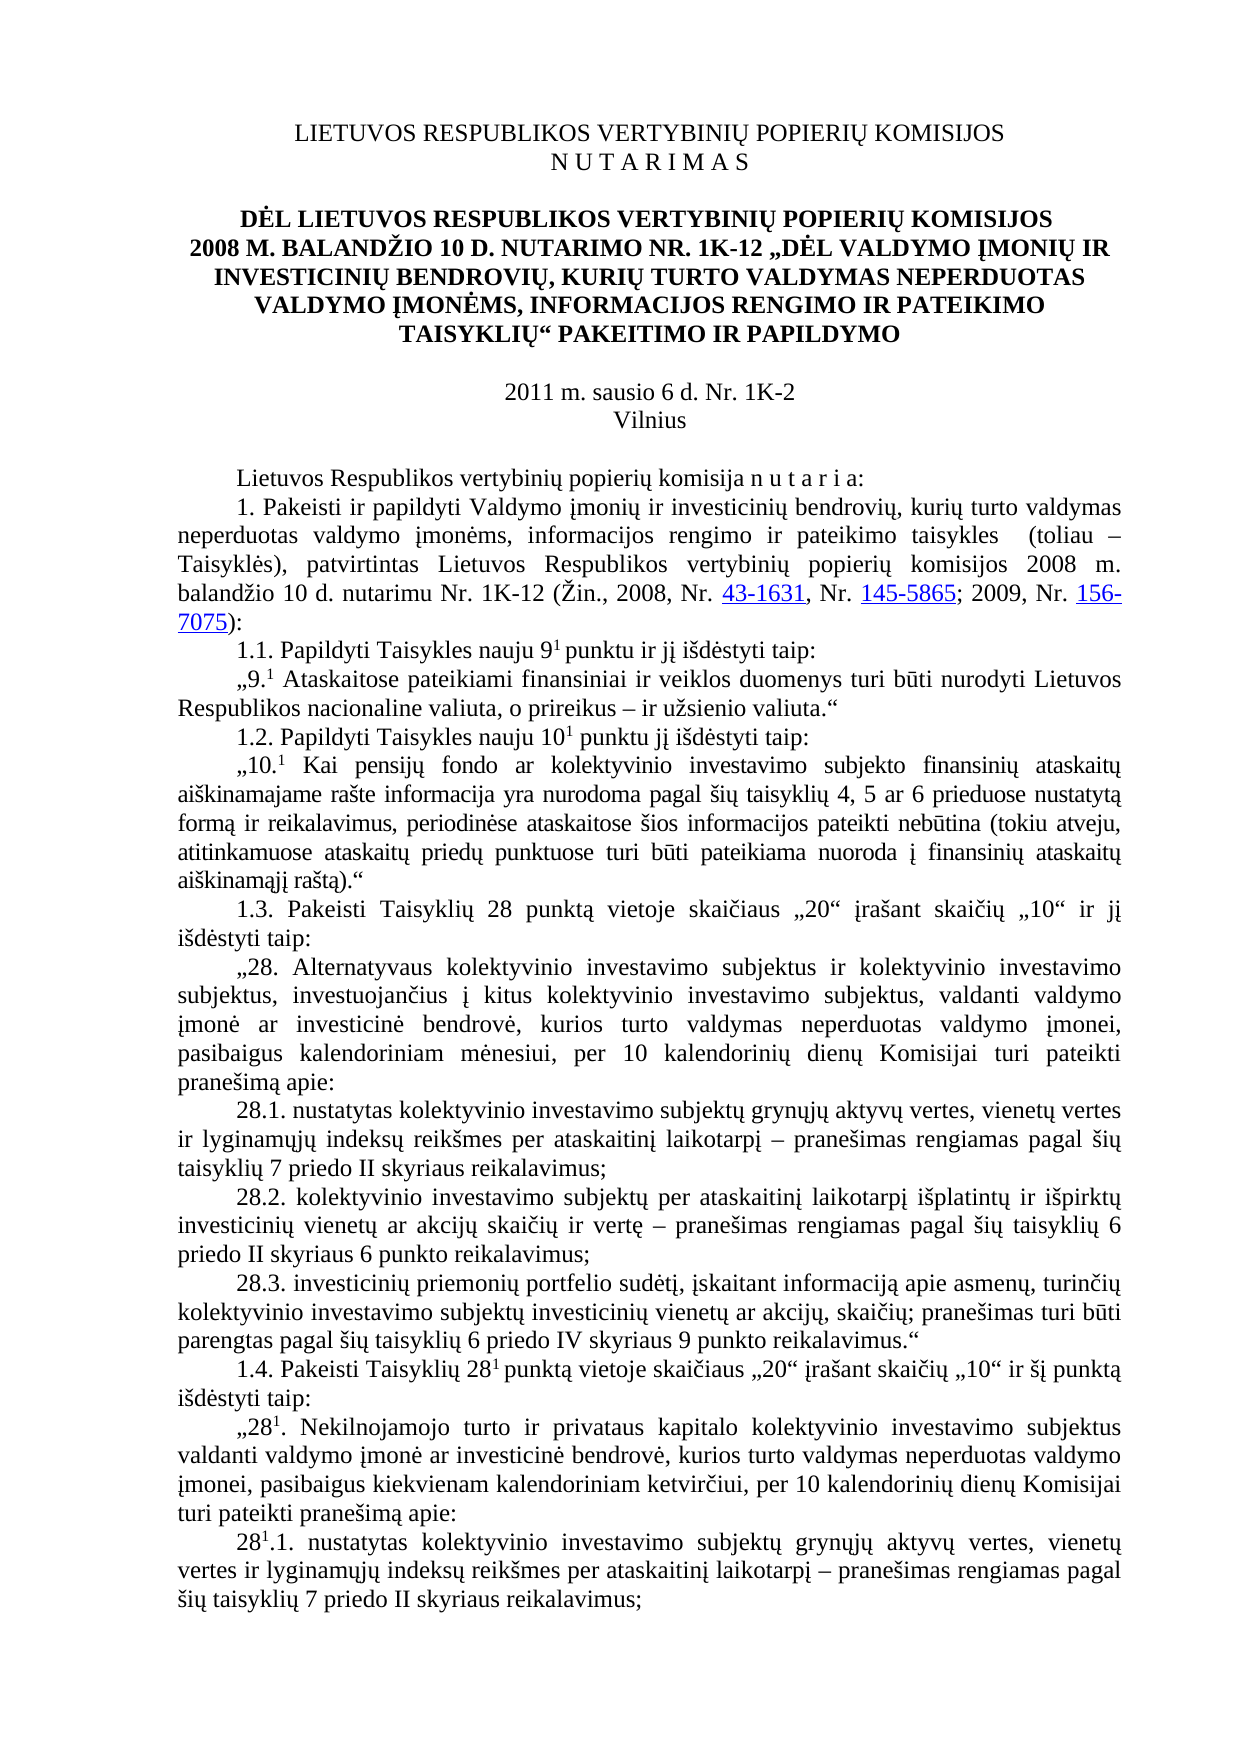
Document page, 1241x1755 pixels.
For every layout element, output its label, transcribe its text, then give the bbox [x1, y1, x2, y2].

text „10.1 Kai pensijų fondo ar kolektyvinio investavimo subjekto finansinių ataskaitų aiškinamajame rašte informacija yra nurodoma pagal šių taisyklių 4, 5 ar 6 prieduose nustatytą formą ir reikalavimus, periodinėse ataskaitose šios informacijos pateikti nebūtina (tokiu atveju, atitinkamuose ataskaitų priedų punktuose turi būti pateikiama nuoroda į finansinių ataskaitų aiškinamąjį raštą).“ [177, 751, 1122, 894]
text 1.2. Papildyti Taisykles nauju 101 punktu jį išdėstyti taip: [177, 722, 1122, 751]
text LIETUVOS RESPUBLIKOS VERTYBINIŲ POPIERIŲ KOMISIJOS [177, 118, 1122, 147]
text Vilnius [177, 406, 1122, 434]
text „281. Nekilnojamojo turto ir privataus kapitalo kolektyvinio investavimo subjektus valdanti valdymo įmonė ar investicinė bendrovė, kurios turto valdymas neperduotas valdymo įmonei, pasibaigus kiekvienam kalendoriniam ketvirčiui, per 10 kalendorinių dienų Komisijai turi pateikti pranešimą apie: [177, 1412, 1122, 1527]
text 1.3. Pakeisti Taisyklių 28 punktą vietoje skaičiaus „20“ įrašant skaičių „10“ ir jį išdėstyti taip: [177, 894, 1122, 952]
text „28. Alternatyvaus kolektyvinio investavimo subjektus ir kolektyvinio investavimo subjektus, investuojančius į kitus kolektyvinio investavimo subjektus, valdanti valdymo įmonė ar investicinė bendrovė, kurios turto valdymas neperduotas valdymo įmonei, pasibaigus kalendoriniam mėnesiui, per 10 kalendorinių dienų Komisijai turi pateikti pranešimą apie: [177, 952, 1122, 1096]
text 1.1. Papildyti Taisykles nauju 91 punktu ir jį išdėstyti taip: [177, 636, 1122, 664]
text 1. Pakeisti ir papildyti Valdymo įmonių ir investicinių bendrovių, kurių turto valdymas neperduotas valdymo įmonėms, informacijos rengimo ir pateikimo taisykles (toliau – Taisyklės), patvirtintas Lietuvos Respublikos vertybinių popierių komisijos 2008 m. balandžio 10 d. nutarimu Nr. 1K-12 (Žin., 2008, Nr. 43-1631, Nr. 145-5865; 2009, Nr. 156-7075): [177, 492, 1122, 636]
text 28.1. nustatytas kolektyvinio investavimo subjektų grynųjų aktyvų vertes, vienetų vertes ir lyginamųjų indeksų reikšmes per ataskaitinį laikotarpį – pranešimas rengiamas pagal šių taisyklių 7 priedo II skyriaus reikalavimus; [177, 1096, 1122, 1182]
text 2011 m. sausio 6 d. Nr. 1K-2 [177, 377, 1122, 406]
text 1.4. Pakeisti Taisyklių 281 punktą vietoje skaičiaus „20“ įrašant skaičių „10“ ir šį punktą išdėstyti taip: [177, 1354, 1122, 1412]
text Lietuvos Respublikos vertybinių popierių komisija n u t a r i a: [177, 463, 1122, 492]
text 28.3. investicinių priemonių portfelio sudėtį, įskaitant informaciją apie asmenų, turinčių kolektyvinio investavimo subjektų investicinių vienetų ar akcijų, skaičių; pranešimas turi būti parengtas pagal šių taisyklių 6 priedo IV skyriaus 9 punkto reikalavimus.“ [177, 1268, 1122, 1354]
text N U T A R I M A S [177, 147, 1122, 176]
text 281.1. nustatytas kolektyvinio investavimo subjektų grynųjų aktyvų vertes, vienetų vertes ir lyginamųjų indeksų reikšmes per ataskaitinį laikotarpį – pranešimas rengiamas pagal šių taisyklių 7 priedo II skyriaus reikalavimus; [177, 1527, 1122, 1613]
text 28.2. kolektyvinio investavimo subjektų per ataskaitinį laikotarpį išplatintų ir išpirktų investicinių vienetų ar akcijų skaičių ir vertę – pranešimas rengiamas pagal šių taisyklių 6 priedo II skyriaus 6 punkto reikalavimus; [177, 1182, 1122, 1268]
text DĖL LIETUVOS RESPUBLIKOS VERTYBINIŲ POPIERIŲ KOMISIJOS 2008 m. balandžio 10 d. NUTARIMO NR. 1K-12 „DĖL Valdymo įmonių ir investicinių bendrovių, kurių turto valdymas neperduotas valdymo įmonėms, informacijos rengimo ir pateikimo TAISYKLIŲ“ pakeitimo ir PAPILDYMO [177, 204, 1122, 348]
text „9.1 Ataskaitose pateikiami finansiniai ir veiklos duomenys turi būti nurodyti Lietuvos Respublikos nacionaline valiuta, o prireikus – ir užsienio valiuta.“ [177, 664, 1122, 722]
